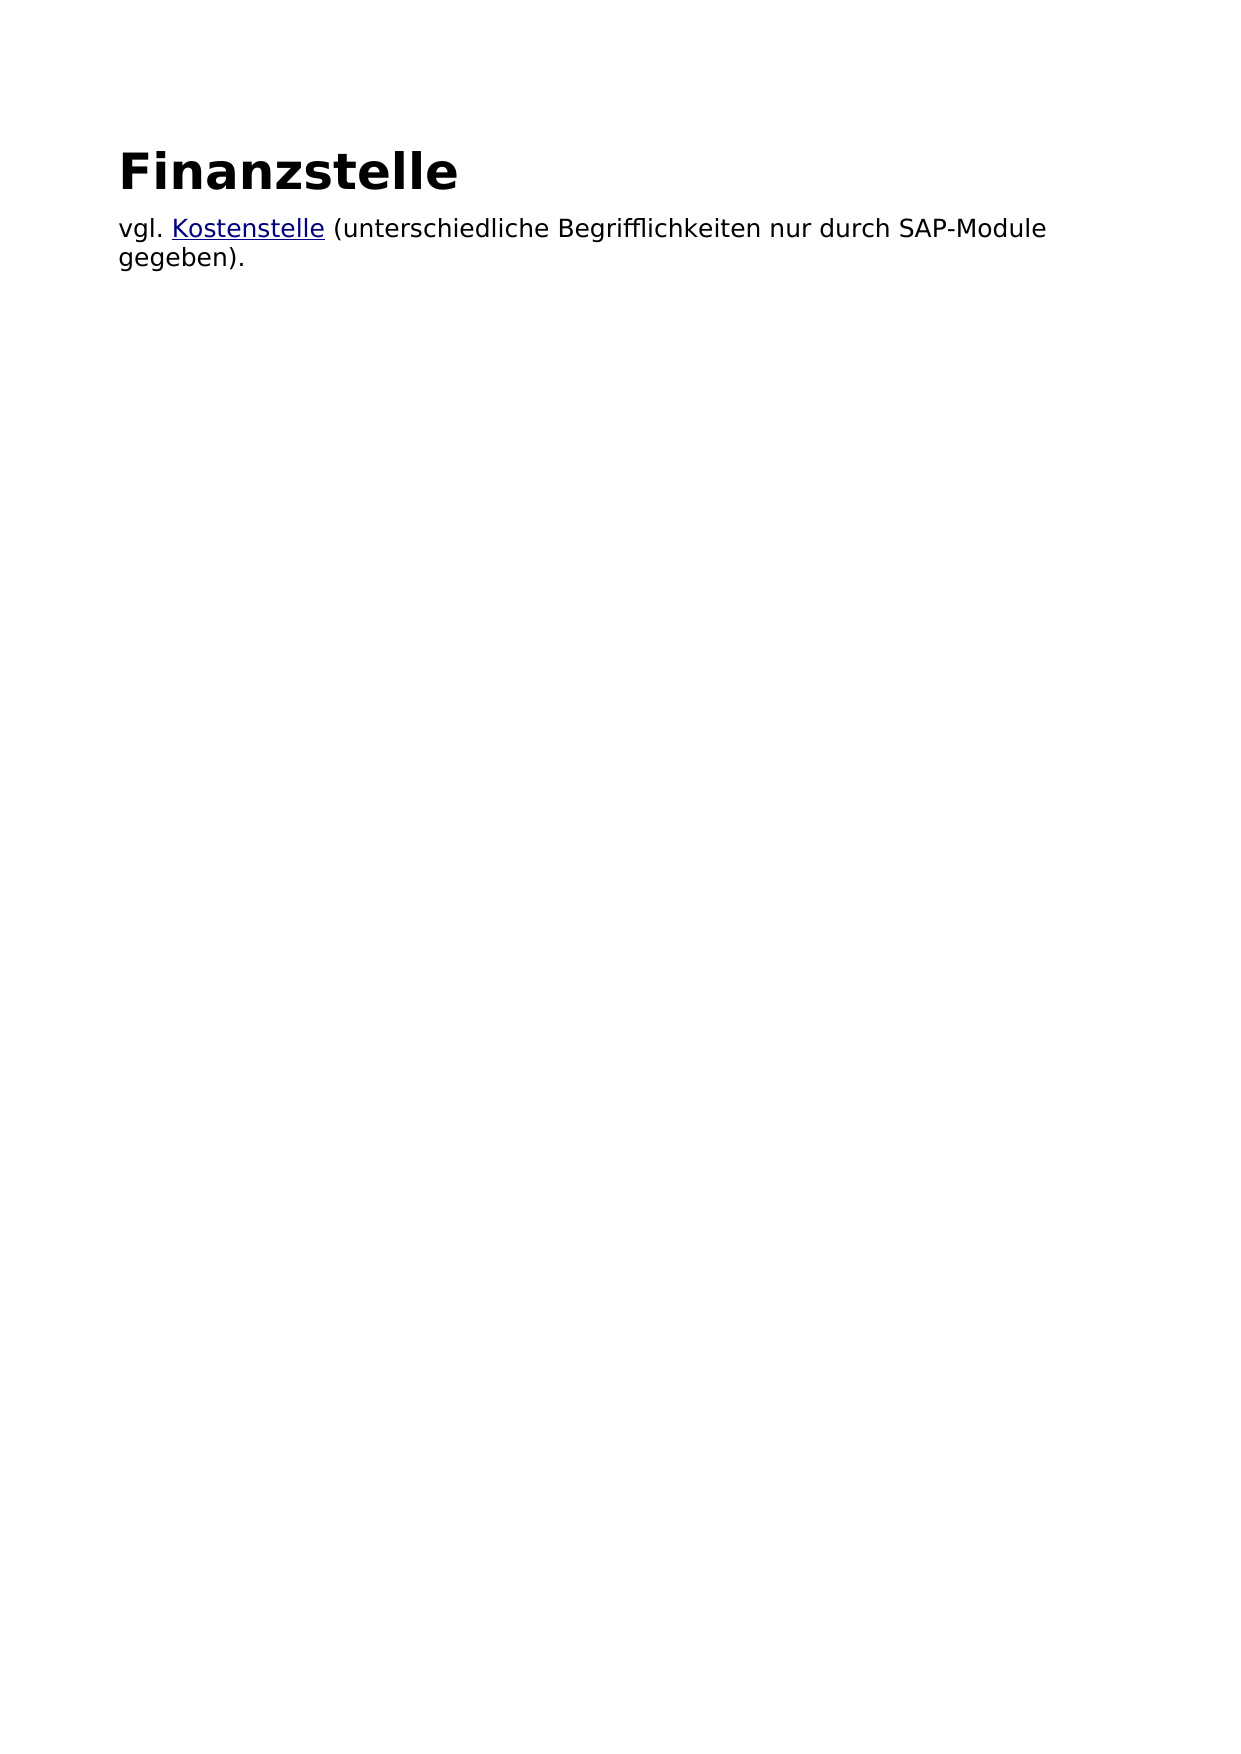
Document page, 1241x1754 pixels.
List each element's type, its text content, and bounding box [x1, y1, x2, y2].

subtitle Finanzstelle [118, 143, 1122, 201]
text vgl. Kostenstelle (unterschiedliche Begrifflichkeiten nur durch SAP-Module gegeben). [118, 214, 1122, 272]
